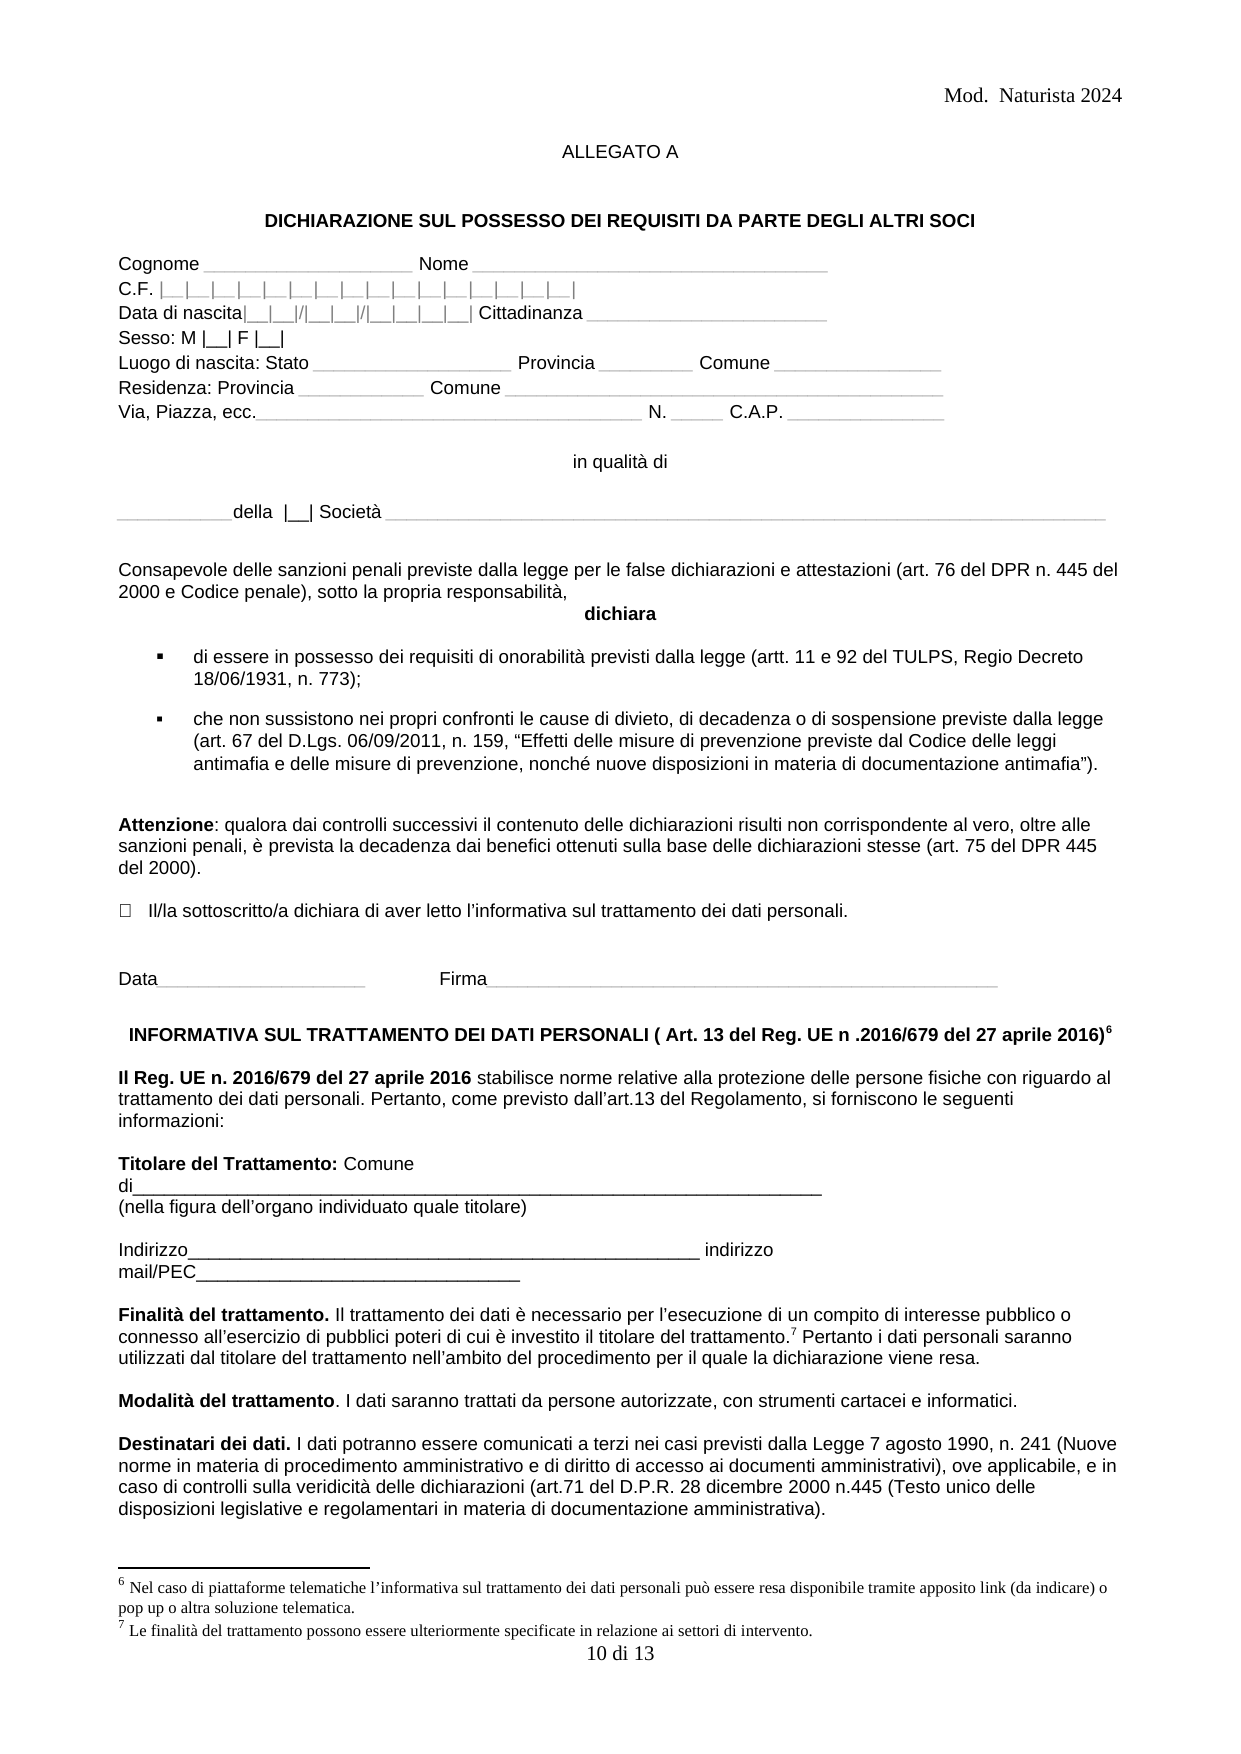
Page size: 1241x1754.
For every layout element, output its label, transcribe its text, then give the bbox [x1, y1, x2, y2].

text Indirizzo_________________________________________________ indirizzo mail/PEC_______________________________ [118, 1239, 1122, 1282]
list che non sussistono nei propri confronti le cause di divieto, di decadenza o di sospensione previste dalla legge (art. 67 del D.Lgs. 06/09/2011, n. 159, “Effetti delle misure di prevenzione previste dal Codice delle leggi antimafia e delle misure di prevenzione, nonché nuove disposizioni in materia di documentazione antimafia”). [156, 707, 1122, 774]
text Finalità del trattamento. Il trattamento dei dati è necessario per l’esecuzione di un compito di interesse pubblico o connesso all’esercizio di pubblici poteri di cui è investito il titolare del trattamento. Pertanto i dati personali saranno utilizzati dal titolare del trattamento nell’ambito del procedimento per il quale la dichiarazione viene resa. [118, 1304, 1122, 1368]
text Consapevole delle sanzioni penali previste dalla legge per le false dichiarazioni e attestazioni (art. 76 del DPR n. 445 del 2000 e Codice penale), sotto la propria responsabilità, [118, 559, 1122, 602]
text in qualità di [118, 451, 1122, 472]
text Il Reg. UE n. 2016/679 del 27 aprile 2016 stabilisce norme relative alla protezione delle persone fisiche con riguardo al trattamento dei dati personali. Pertanto, come previsto dall’art.13 del Regolamento, si forniscono le seguenti informazioni: [118, 1067, 1122, 1131]
text Le finalità del trattamento possono essere ulteriormente specificate in relazione ai settori di intervento. [118, 1617, 1122, 1641]
text Nel caso di piattaforme telematiche l’informativa sul trattamento dei dati personali può essere resa disponibile tramite apposito link (da indicare) o pop up o altra soluzione telematica. [118, 1574, 1122, 1617]
text DICHIARAZIONE SUL POSSESSO DEI REQUISITI DA PARTE DEGLI ALTRI SOCI [118, 209, 1122, 231]
text INFORMATIVA SUL TRATTAMENTO DEI DATI PERSONALI ( Art. 13 del Reg. UE n .2016/679 del 27 aprile 2016) [118, 1023, 1122, 1045]
text (nella figura dell’organo individuato quale titolare) [118, 1196, 1122, 1218]
text C.F. |__|__|__|__|__|__|__|__|__|__|__|__|__|__|__|__| [118, 277, 1122, 299]
text Data di nascita|__|__|/|__|__|/|__|__|__|__| Cittadinanza _______________________ [118, 302, 1122, 324]
list di essere in possesso dei requisiti di onorabilità previsti dalla legge (artt. 11 e 92 del TULPS, Regio Decreto 18/06/1931, n. 773); [156, 646, 1122, 690]
text Data____________________ Firma_________________________________________________ [118, 968, 1122, 989]
text Cognome ____________________ Nome __________________________________ [118, 252, 1122, 274]
text Via, Piazza, ecc._____________________________________ N. _____ C.A.P. _______________ [118, 401, 1122, 423]
text Attenzione: qualora dai controlli successivi il contenuto delle dichiarazioni risulti non corrispondente al vero, oltre alle sanzioni penali, è prevista la decadenza dai benefici ottenuti sulla base delle dichiarazioni stesse (art. 75 del DPR 445 del 2000). [118, 813, 1122, 878]
text  Il/la sottoscritto/a dichiara di aver letto l’informativa sul trattamento dei dati personali. [118, 900, 1122, 921]
text Titolare del Trattamento: Comune di__________________________________________________________________ [118, 1153, 1122, 1196]
text ___________della |__| Società _____________________________________________________________________ [118, 500, 1122, 522]
text Modalità del trattamento. I dati saranno trattati da persone autorizzate, con strumenti cartacei e informatici. [118, 1390, 1122, 1412]
text Residenza: Provincia ____________ Comune __________________________________________ [118, 376, 1122, 398]
text ALLEGATO A [118, 141, 1122, 163]
text Sesso: M |__| F |__| [118, 327, 1122, 348]
text Luogo di nascita: Stato ___________________ Provincia _________ Comune ________________ [118, 352, 1122, 373]
text Destinatari dei dati. I dati potranno essere comunicati a terzi nei casi previsti dalla Legge 7 agosto 1990, n. 241 (Nuove norme in materia di procedimento amministrativo e di diritto di accesso ai documenti amministrativi), ove applicabile, e in caso di controlli sulla veridicità delle dichiarazioni (art.71 del D.P.R. 28 dicembre 2000 n.445 (Testo unico delle disposizioni legislative e regolamentari in materia di documentazione amministrativa). [118, 1433, 1122, 1519]
text dichiara [118, 602, 1122, 624]
